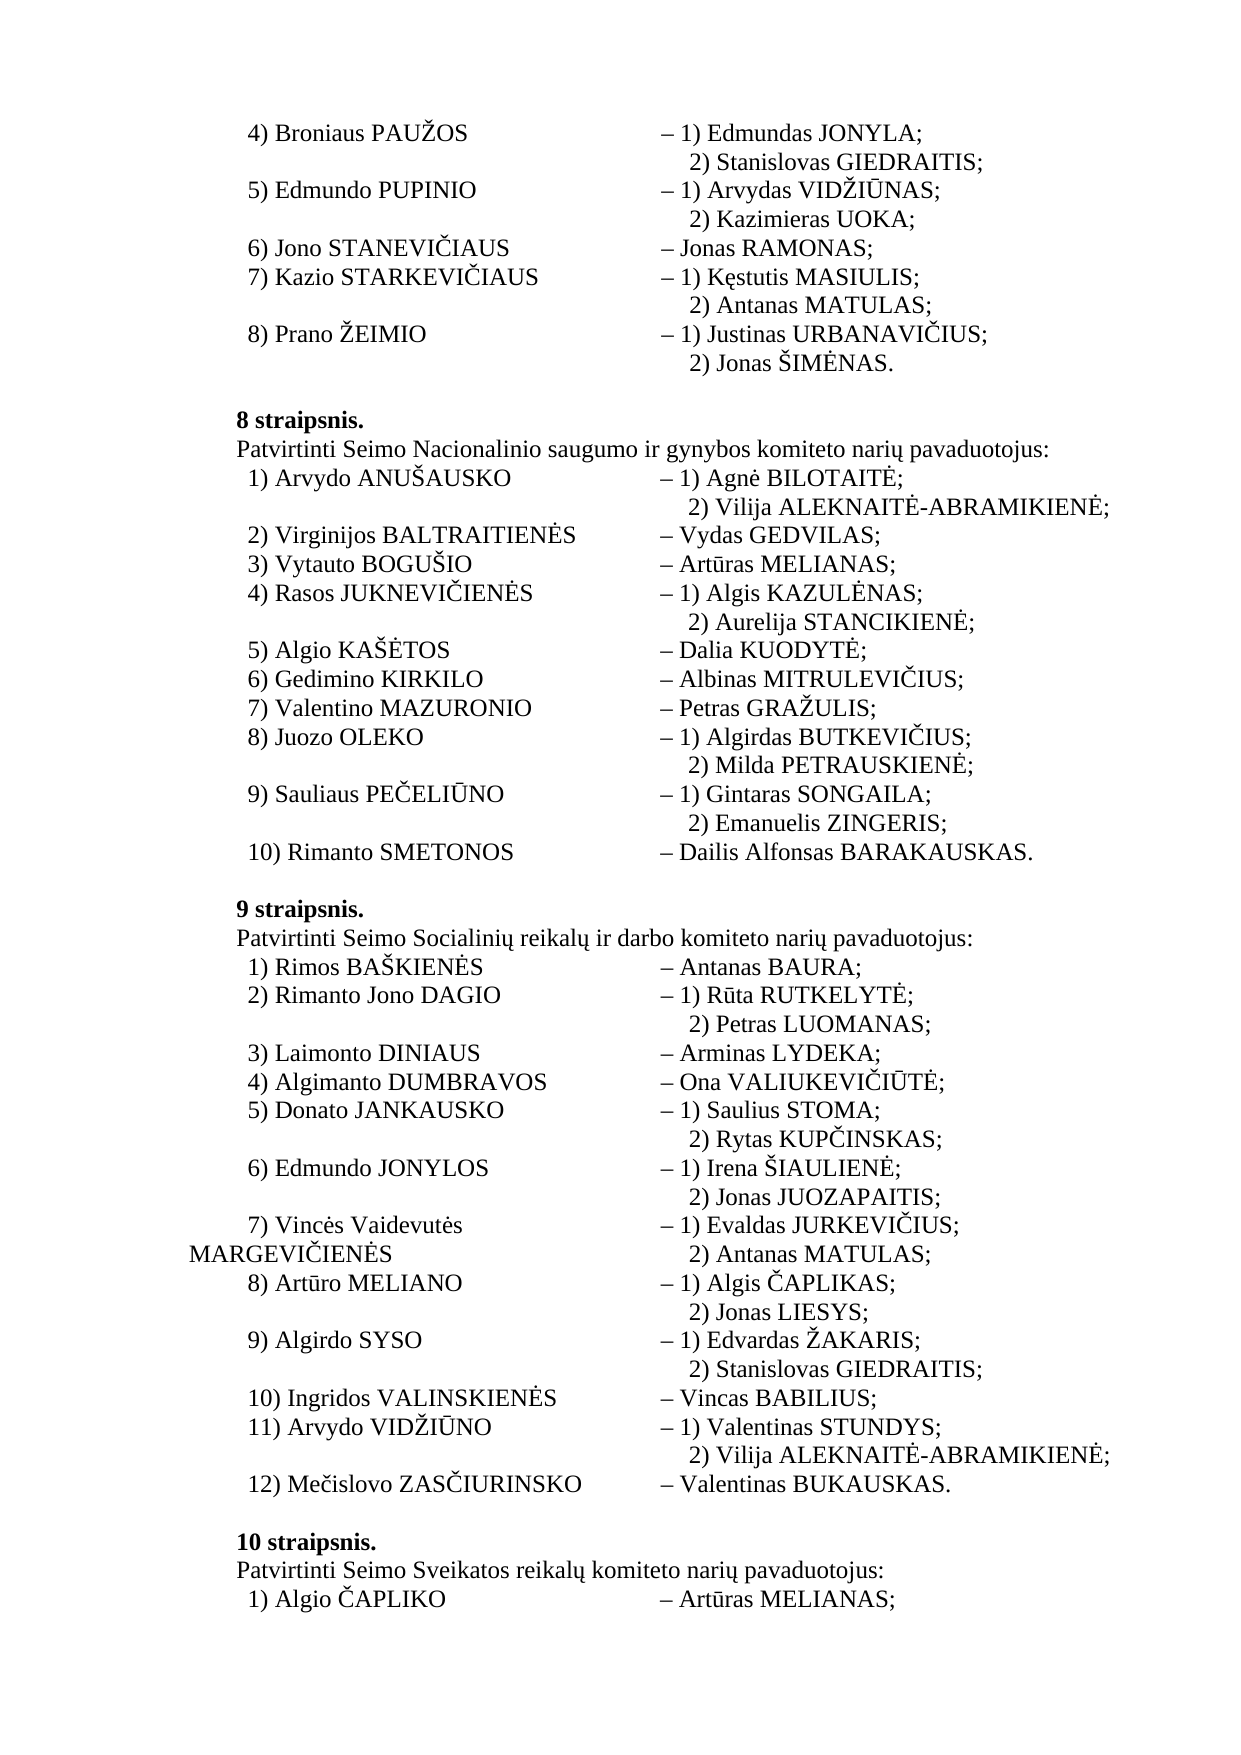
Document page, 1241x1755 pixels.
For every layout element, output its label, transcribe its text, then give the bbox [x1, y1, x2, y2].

text Patvirtinti Seimo Nacionalinio saugumo ir gynybos komiteto narių pavaduotojus: [177, 434, 1122, 463]
table_cell – 1) Gintaras SONGAILA; 2) Emanuelis ZINGERIS; [649, 779, 1122, 837]
table_cell – 1) Evaldas JURKEVIČIUS; 2) Antanas MATULAS; [649, 1211, 1122, 1268]
table_header 1) Arvydo ANUŠAUSKO [177, 463, 649, 521]
table_header – Artūras MELIANAS; [649, 1584, 1122, 1613]
table_cell 4) Broniaus PAUŽOS [177, 118, 650, 176]
table_cell – 1) Valentinas STUNDYS; 2) Vilija ALEKNAITĖ-ABRAMIKIENĖ; [649, 1412, 1122, 1469]
table_cell – 1) Edvardas ŽAKARIS; 2) Stanislovas GIEDRAITIS; [649, 1326, 1122, 1383]
table_cell 12) Mečislovo ZASČIURINSKO [177, 1469, 649, 1498]
table_header 1) Rimos BAŠKIENĖS [177, 952, 649, 981]
table_cell – 1) Kęstutis MASIULIS; 2) Antanas MATULAS; [650, 262, 1122, 319]
table_cell 2) Rimanto Jono DAGIO [177, 981, 649, 1038]
text 8 straipsnis. [177, 406, 1122, 434]
table_cell 11) Arvydo VIDŽIŪNO [177, 1412, 649, 1469]
table_cell 6) Jono STANEVIČIAUS [177, 233, 650, 262]
text Patvirtinti Seimo Socialinių reikalų ir darbo komiteto narių pavaduotojus: [177, 923, 1122, 952]
table_cell 5) Edmundo PUPINIO [177, 176, 650, 233]
table_header 1) Algio ČAPLIKO [177, 1584, 648, 1613]
table_cell 10) Rimanto SMETONOS [177, 837, 649, 866]
table_cell 4) Rasos JUKNEVIČIENĖS [177, 578, 649, 636]
table_cell – Vincas BABILIUS; [649, 1383, 1122, 1412]
text 9 straipsnis. [177, 894, 1122, 923]
table_cell 3) Vytauto BOGUŠIO [177, 549, 649, 578]
table_header – Antanas BAURA; [649, 952, 1122, 981]
table_cell – Artūras MELIANAS; [649, 549, 1122, 578]
table_cell – 1) Edmundas JONYLA; 2) Stanislovas GIEDRAITIS; [650, 118, 1122, 176]
table_cell – Ona VALIUKEVIČIŪTĖ; [649, 1067, 1122, 1096]
text Patvirtinti Seimo Sveikatos reikalų komiteto narių pavaduotojus: [177, 1556, 1122, 1584]
table_cell 7) Vincės Vaidevutės MARGEVIČIENĖS [177, 1211, 649, 1268]
table_cell 8) Artūro MELIANO [177, 1268, 649, 1326]
table_cell 5) Donato JANKAUSKO [177, 1096, 649, 1153]
table_cell – Jonas RAMONAS; [650, 233, 1122, 262]
table_cell 7) Kazio STARKEVIČIAUS [177, 262, 650, 319]
table_cell – Vydas GEDVILAS; [649, 521, 1122, 549]
table_header – 1) Agnė BILOTAITĖ; 2) Vilija ALEKNAITĖ-ABRAMIKIENĖ; [649, 463, 1122, 521]
table_cell 8) Prano ŽEIMIO [177, 319, 650, 377]
table_cell 2) Virginijos BALTRAITIENĖS [177, 521, 649, 549]
table_cell – Arminas LYDEKA; [649, 1038, 1122, 1067]
table_cell – 1) Rūta RUTKELYTĖ; 2) Petras LUOMANAS; [649, 981, 1122, 1038]
table_cell – 1) Algirdas BUTKEVIČIUS; 2) Milda PETRAUSKIENĖ; [649, 722, 1122, 779]
table_cell – 1) Algis KAZULĖNAS; 2) Aurelija STANCIKIENĖ; [649, 578, 1122, 636]
table_cell – 1) Saulius STOMA; 2) Rytas KUPČINSKAS; [649, 1096, 1122, 1153]
table_cell – 1) Irena ŠIAULIENĖ; 2) Jonas JUOZAPAITIS; [649, 1153, 1122, 1211]
table_cell – 1) Justinas URBANAVIČIUS; 2) Jonas ŠIMĖNAS. [650, 319, 1122, 377]
text 10 straipsnis. [177, 1527, 1122, 1556]
table_cell 4) Algimanto DUMBRAVOS [177, 1067, 649, 1096]
table_cell 7) Valentino MAZURONIO [177, 693, 649, 722]
table_cell 6) Edmundo JONYLOS [177, 1153, 649, 1211]
table_cell 3) Laimonto DINIAUS [177, 1038, 649, 1067]
table_cell – Dalia KUODYTĖ; [649, 636, 1122, 664]
table_cell – 1) Algis ČAPLIKAS; 2) Jonas LIESYS; [649, 1268, 1122, 1326]
table_cell 8) Juozo OLEKO [177, 722, 649, 779]
table_cell 9) Sauliaus PEČELIŪNO [177, 779, 649, 837]
table_cell 9) Algirdo SYSO [177, 1326, 649, 1383]
table_cell – Valentinas BUKAUSKAS. [649, 1469, 1122, 1498]
table_cell 6) Gedimino KIRKILO [177, 664, 649, 693]
table_cell 5) Algio KAŠĖTOS [177, 636, 649, 664]
table_cell 10) Ingridos VALINSKIENĖS [177, 1383, 649, 1412]
table_cell – Albinas MITRULEVIČIUS; [649, 664, 1122, 693]
table_cell – 1) Arvydas VIDŽIŪNAS; 2) Kazimieras UOKA; [650, 176, 1122, 233]
table_cell – Petras GRAŽULIS; [649, 693, 1122, 722]
table_cell – Dailis Alfonsas BARAKAUSKAS. [649, 837, 1122, 866]
